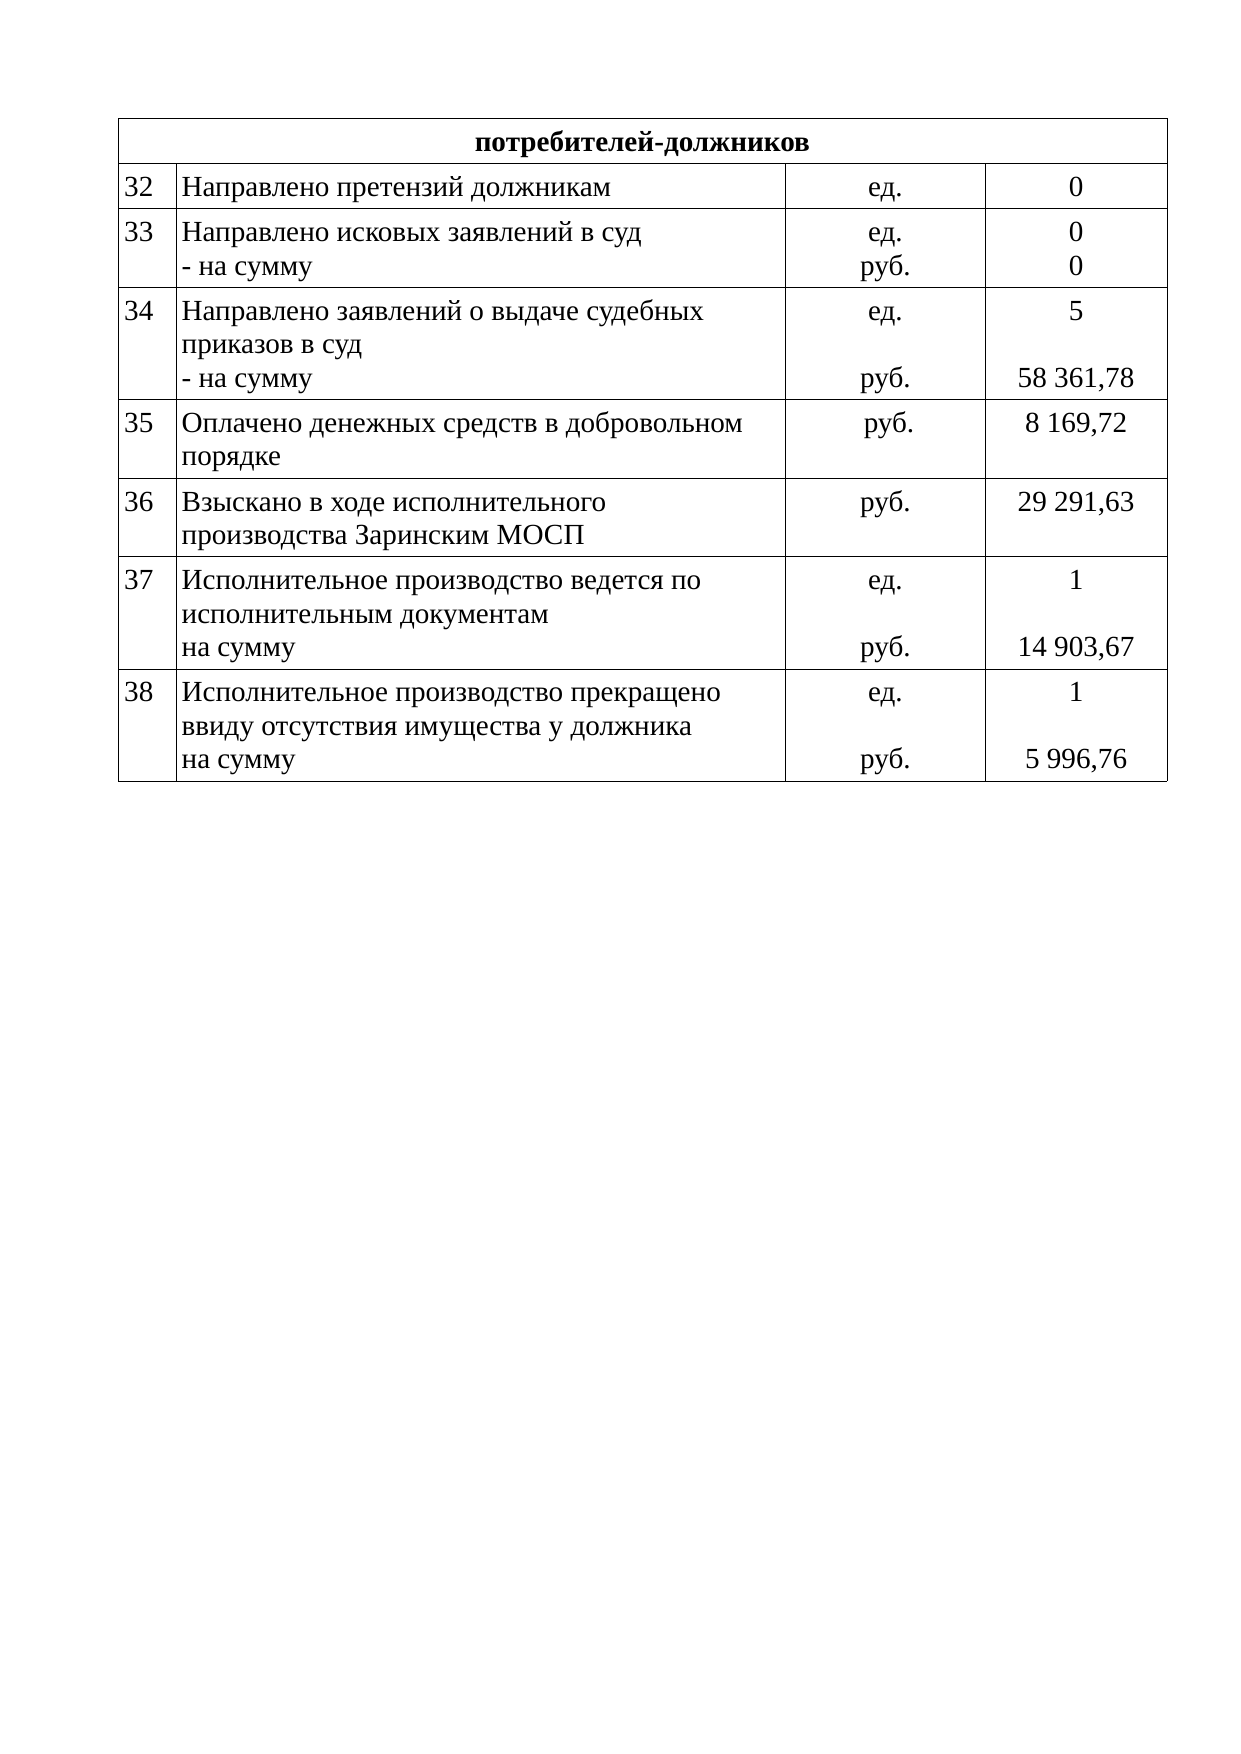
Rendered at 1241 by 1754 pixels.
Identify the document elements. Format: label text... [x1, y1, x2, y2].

table_cell 37 [119, 557, 176, 669]
table_cell 34 [119, 288, 176, 399]
table_cell руб. [786, 400, 985, 478]
table_cell 0 0 [986, 209, 1167, 287]
table_cell ед. руб. [786, 557, 985, 669]
table_cell Исполнительное производство прекращено ввиду отсутствия имущества у должника на сумму [177, 670, 785, 781]
table_cell 35 [119, 400, 176, 478]
table_cell ед. руб. [786, 209, 985, 287]
table_cell ед. [786, 164, 985, 208]
table_cell Направлено исковых заявлений в суд - на сумму [177, 209, 785, 287]
table_cell Оплачено денежных средств в добровольном порядке [177, 400, 785, 478]
table_cell 1 5 996,76 [986, 670, 1167, 781]
table_cell 33 [119, 209, 176, 287]
table_cell ед. руб. [786, 288, 985, 399]
table_cell Направлено претензий должникам [177, 164, 785, 208]
table_cell 0 [986, 164, 1167, 208]
table_cell Направлено заявлений о выдаче судебных приказов в суд - на сумму [177, 288, 785, 399]
table_cell ед. руб. [786, 670, 985, 781]
table_cell 32 [119, 164, 176, 208]
table_cell 5 58 361,78 [986, 288, 1167, 399]
table_cell Исполнительное производство ведется по исполнительным документам на сумму [177, 557, 785, 669]
table_cell потребителей-должников [119, 119, 1167, 163]
table_cell 1 14 903,67 [986, 557, 1167, 669]
table_cell 8 169,72 [986, 400, 1167, 478]
table_cell 29 291,63 [986, 479, 1167, 556]
table_cell 36 [119, 479, 176, 556]
table_cell руб. [786, 479, 985, 556]
table_cell Взыскано в ходе исполнительного производства Заринским МОСП [177, 479, 785, 556]
table_cell 38 [119, 670, 176, 781]
